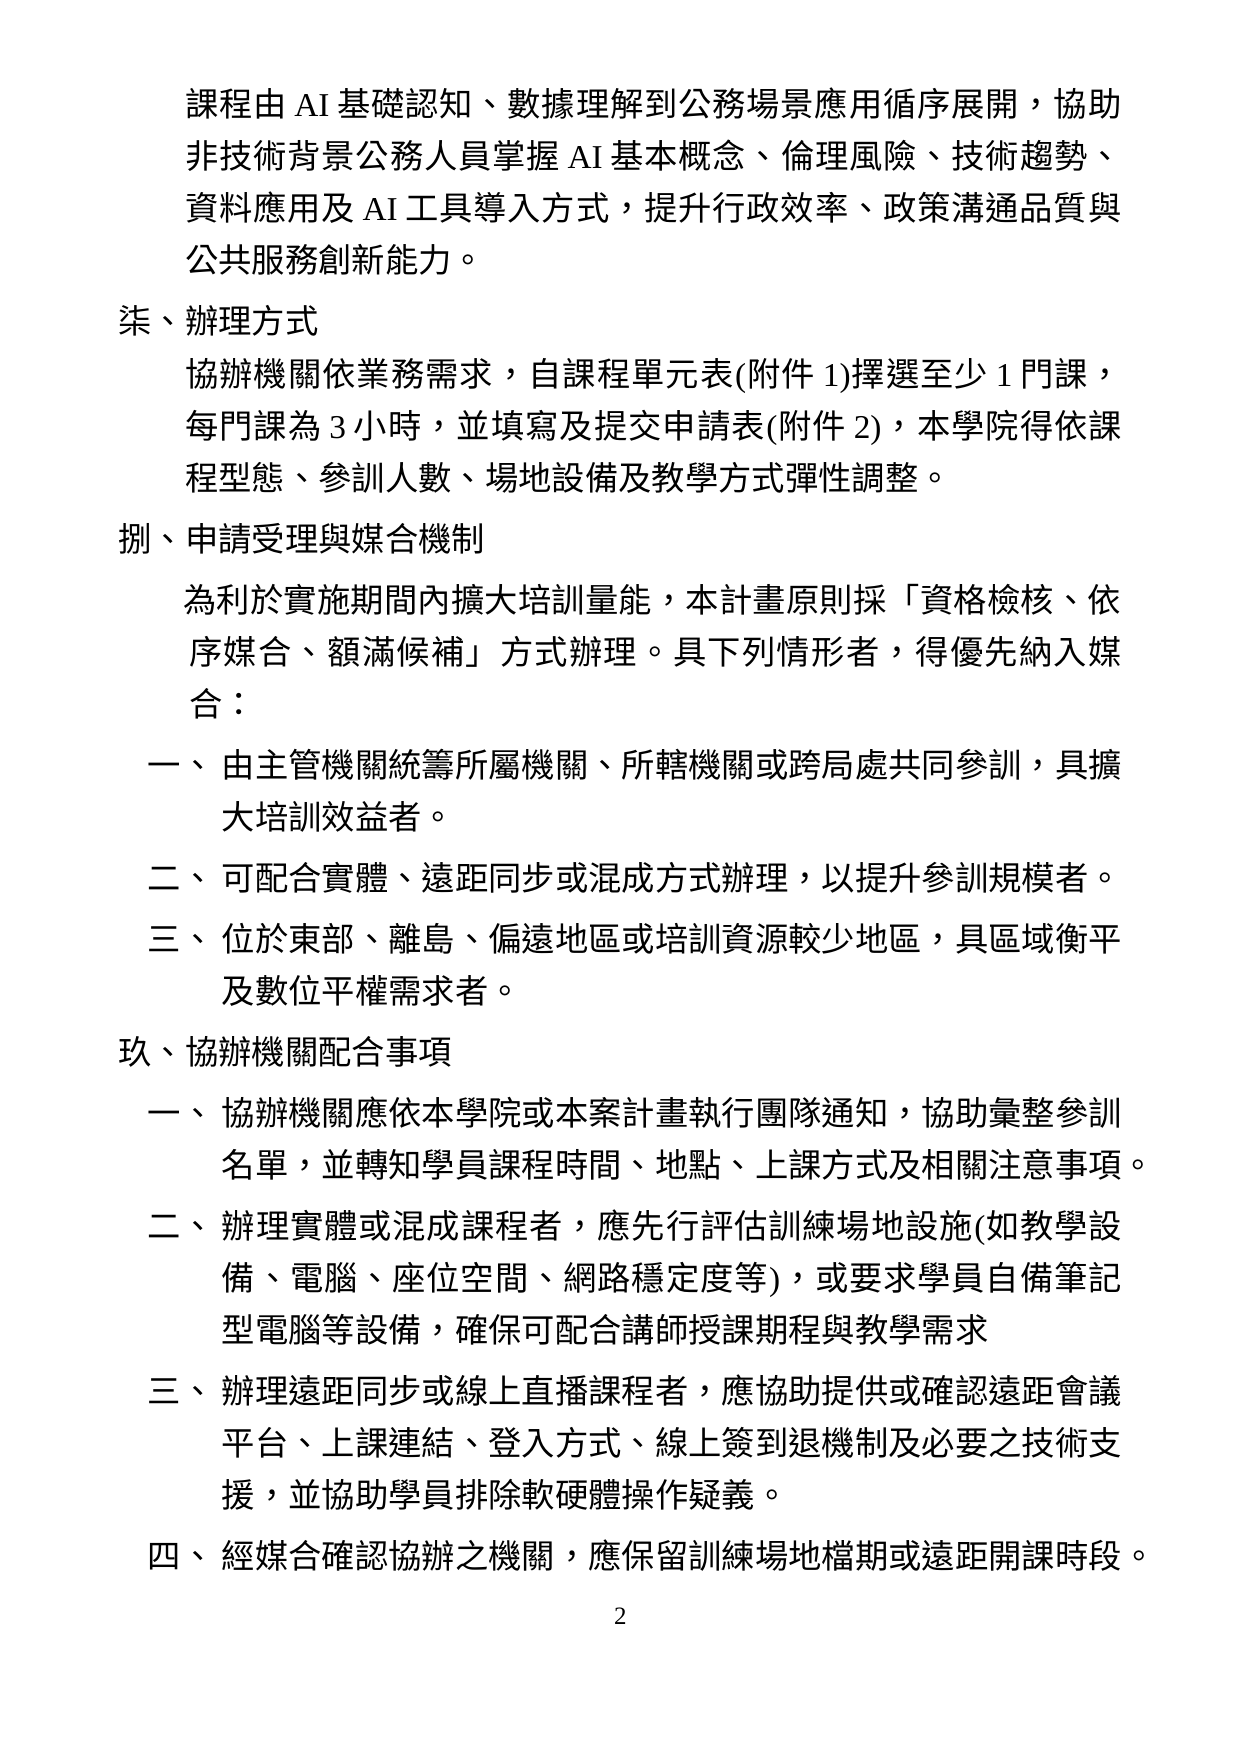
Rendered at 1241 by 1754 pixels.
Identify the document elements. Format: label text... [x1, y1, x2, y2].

list 協辦機關配合事項 [118, 1022, 1122, 1074]
list 辦理實體或混成課程者，應先行評估訓練場地設施(如教學設備、電腦、座位空間、網路穩定度等)，或要求學員自備筆記型電腦等設備，確保可配合講師授課期程與教學需求 [148, 1196, 1122, 1353]
list 協辦機關應依本學院或本案計畫執行團隊通知，協助彙整參訓名單，並轉知學員課程時間、地點、上課方式及相關注意事項。 [148, 1083, 1122, 1187]
list 位於東部、離島、偏遠地區或培訓資源較少地區，具區域衡平及數位平權需求者。 [148, 909, 1122, 1013]
list 辦理遠距同步或線上直播課程者，應協助提供或確認遠距會議平台、上課連結、登入方式、線上簽到退機制及必要之技術支援，並協助學員排除軟硬體操作疑義。 [148, 1361, 1122, 1518]
list 經媒合確認協辦之機關，應保留訓練場地檔期或遠距開課時段。若遇內部調度衝突、場地異動或其他因素致無法配合既定授課期程，視同放棄錄取資格，將由備取協辦機關依序遞補，不得異議或要求更改日期。 [148, 1527, 1122, 1579]
text 為利於實施期間內擴大培訓量能，本計畫原則採「資格檢核、依序媒合、額滿候補」方式辦理。具下列情形者，得優先納入媒合： [183, 570, 1122, 727]
list 由主管機關統籌所屬機關、所轄機關或跨局處共同參訓，具擴大培訓效益者。 [148, 735, 1122, 839]
list 可配合實體、遠距同步或混成方式辦理，以提升參訓規模者。 [148, 848, 1122, 901]
text 課程由AI基礎認知、數據理解到公務場景應用循序展開，協助非技術背景公務人員掌握AI基本概念、倫理風險、技術趨勢、資料應用及AI工具導入方式，提升行政效率、政策溝通品質與公共服務創新能力。 [185, 75, 1122, 283]
list 申請受理與媒合機制 [118, 509, 1122, 561]
list 辦理方式 協辦機關依業務需求，自課程單元表(附件1)擇選至少1門課，每門課為3小時，並填寫及提交申請表(附件2)，本學院得依課程型態、參訓人數、場地設備及教學方式彈性調整。 [118, 292, 1122, 501]
